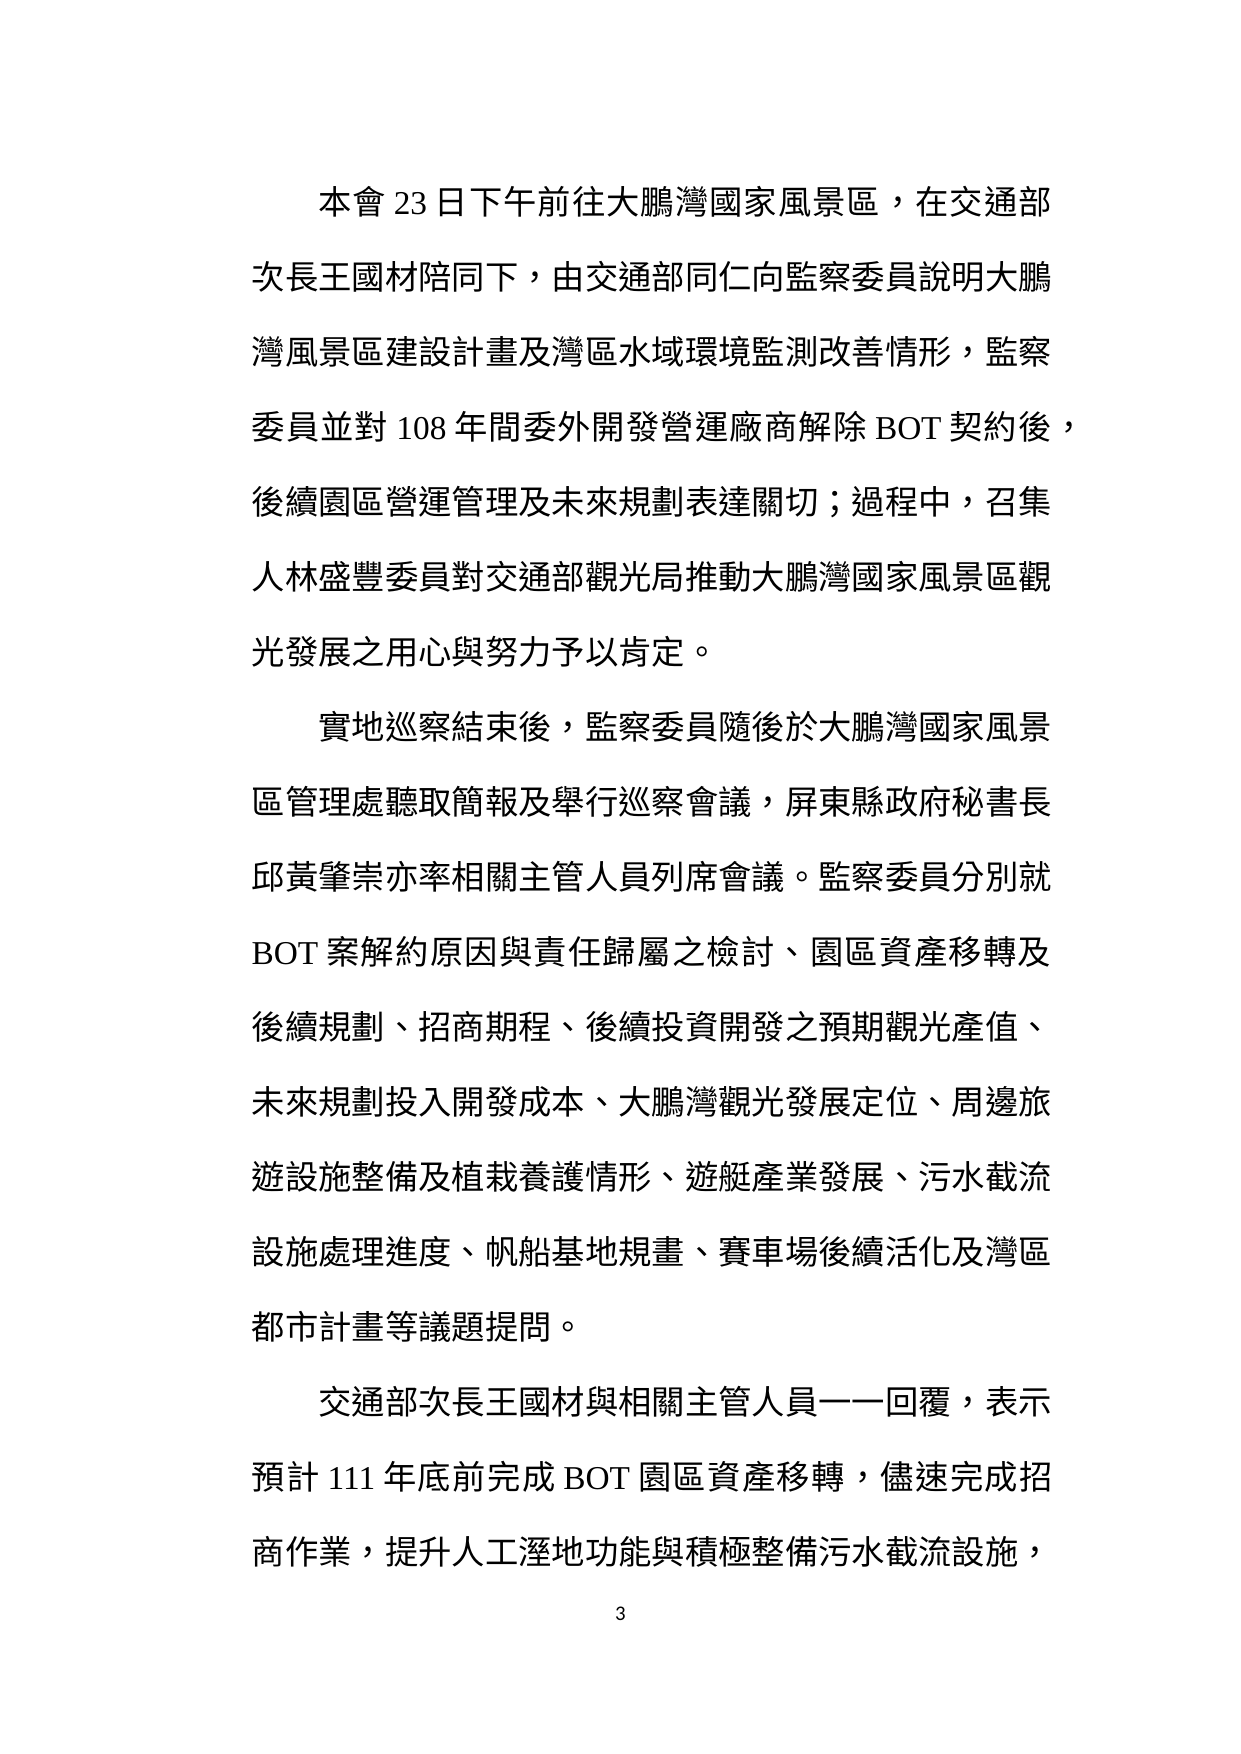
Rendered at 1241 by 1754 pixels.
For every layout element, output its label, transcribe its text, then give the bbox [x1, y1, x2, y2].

text 實地巡察結束後，監察委員隨後於大鵬灣國家風景區管理處聽取簡報及舉行巡察會議，屏東縣政府秘書長邱黃肇崇亦率相關主管人員列席會議。監察委員分別就BOT案解約原因與責任歸屬之檢討、園區資產移轉及後續規劃、招商期程、後續投資開發之預期觀光產值、未來規劃投入開發成本、大鵬灣觀光發展定位、周邊旅遊設施整備及植栽養護情形、遊艇產業發展、污水截流設施處理進度、帆船基地規畫、賽車場後續活化及灣區都市計畫等議題提問。 [251, 687, 1053, 1362]
text 本會23日下午前往大鵬灣國家風景區，在交通部次長王國材陪同下，由交通部同仁向監察委員說明大鵬灣風景區建設計畫及灣區水域環境監測改善情形，監察委員並對108年間委外開發營運廠商解除BOT契約後，後續園區營運管理及未來規劃表達關切；過程中，召集人林盛豐委員對交通部觀光局推動大鵬灣國家風景區觀光發展之用心與努力予以肯定。 [251, 162, 1053, 687]
text 交通部次長王國材與相關主管人員一一回覆，表示預計111年底前完成BOT園區資產移轉，儘速完成招商作業，提升人工溼地功能與積極整備污水截流設施， [251, 1362, 1053, 1587]
